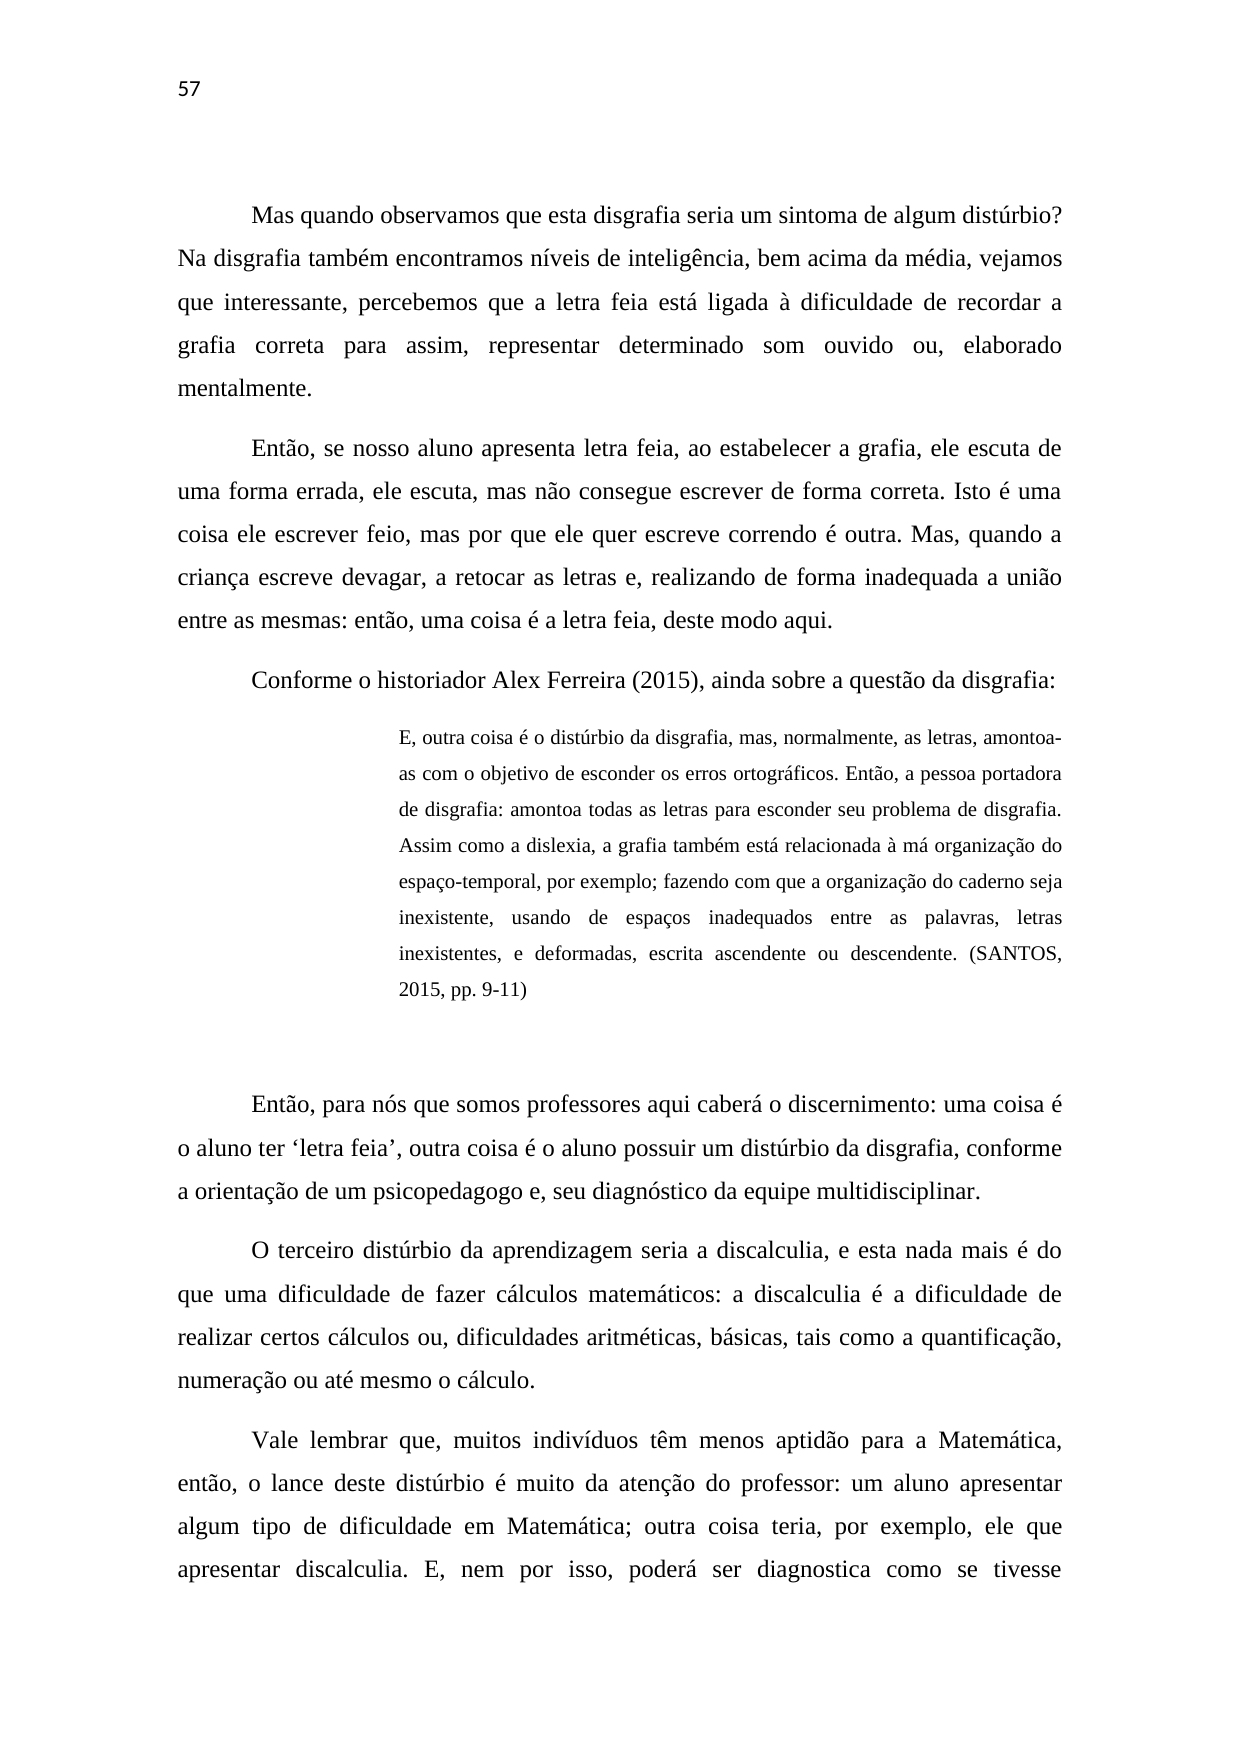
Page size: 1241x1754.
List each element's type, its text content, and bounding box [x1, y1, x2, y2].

text Conforme o historiador Alex Ferreira (2015), ainda sobre a questão da disgrafia: [177, 665, 1063, 694]
text Mas quando observamos que esta disgrafia seria um sintoma de algum distúrbio? Na disgrafia também encontramos níveis de inteligência, bem acima da média, vejamos que interessante, percebemos que a letra feia está ligada à dificuldade de recordar a grafia correta para assim, representar determinado som ouvido ou, elaborado mentalmente. [177, 200, 1063, 402]
text Vale lembrar que, muitos indivíduos têm menos aptidão para a Matemática, então, o lance deste distúrbio é muito da atenção do professor: um aluno apresentar algum tipo de dificuldade em Matemática; outra coisa teria, por exemplo, ele que apresentar discalculia. E, nem por isso, poderá ser diagnostica como se tivesse [177, 1425, 1063, 1583]
text Então, se nosso aluno apresenta letra feia, ao estabelecer a grafia, ele escuta de uma forma errada, ele escuta, mas não consegue escrever de forma correta. Isto é uma coisa ele escrever feio, mas por que ele quer escreve correndo é outra. Mas, quando a criança escreve devagar, a retocar as letras e, realizando de forma inadequada a união entre as mesmas: então, uma coisa é a letra feia, deste modo aqui. [177, 433, 1063, 634]
text E, outra coisa é o distúrbio da disgrafia, mas, normalmente, as letras, amontoa-as com o objetivo de esconder os erros ortográficos. Então, a pessoa portadora de disgrafia: amontoa todas as letras para esconder seu problema de disgrafia. Assim como a dislexia, a grafia também está relacionada à má organização do espaço-temporal, por exemplo; fazendo com que a organização do caderno seja inexistente, usando de espaços inadequados entre as palavras, letras inexistentes, e deformadas, escrita ascendente ou descendente. (SANTOS, 2015, pp. 9-11) [398, 725, 1063, 1001]
text O terceiro distúrbio da aprendizagem seria a discalculia, e esta nada mais é do que uma dificuldade de fazer cálculos matemáticos: a discalculia é a dificuldade de realizar certos cálculos ou, dificuldades aritméticas, básicas, tais como a quantificação, numeração ou até mesmo o cálculo. [177, 1236, 1063, 1394]
text Então, para nós que somos professores aqui caberá o discernimento: uma coisa é o aluno ter ‘letra feia’, outra coisa é o aluno possuir um distúrbio da disgrafia, conforme a orientação de um psicopedagogo e, seu diagnóstico da equipe multidisciplinar. [177, 1089, 1063, 1204]
